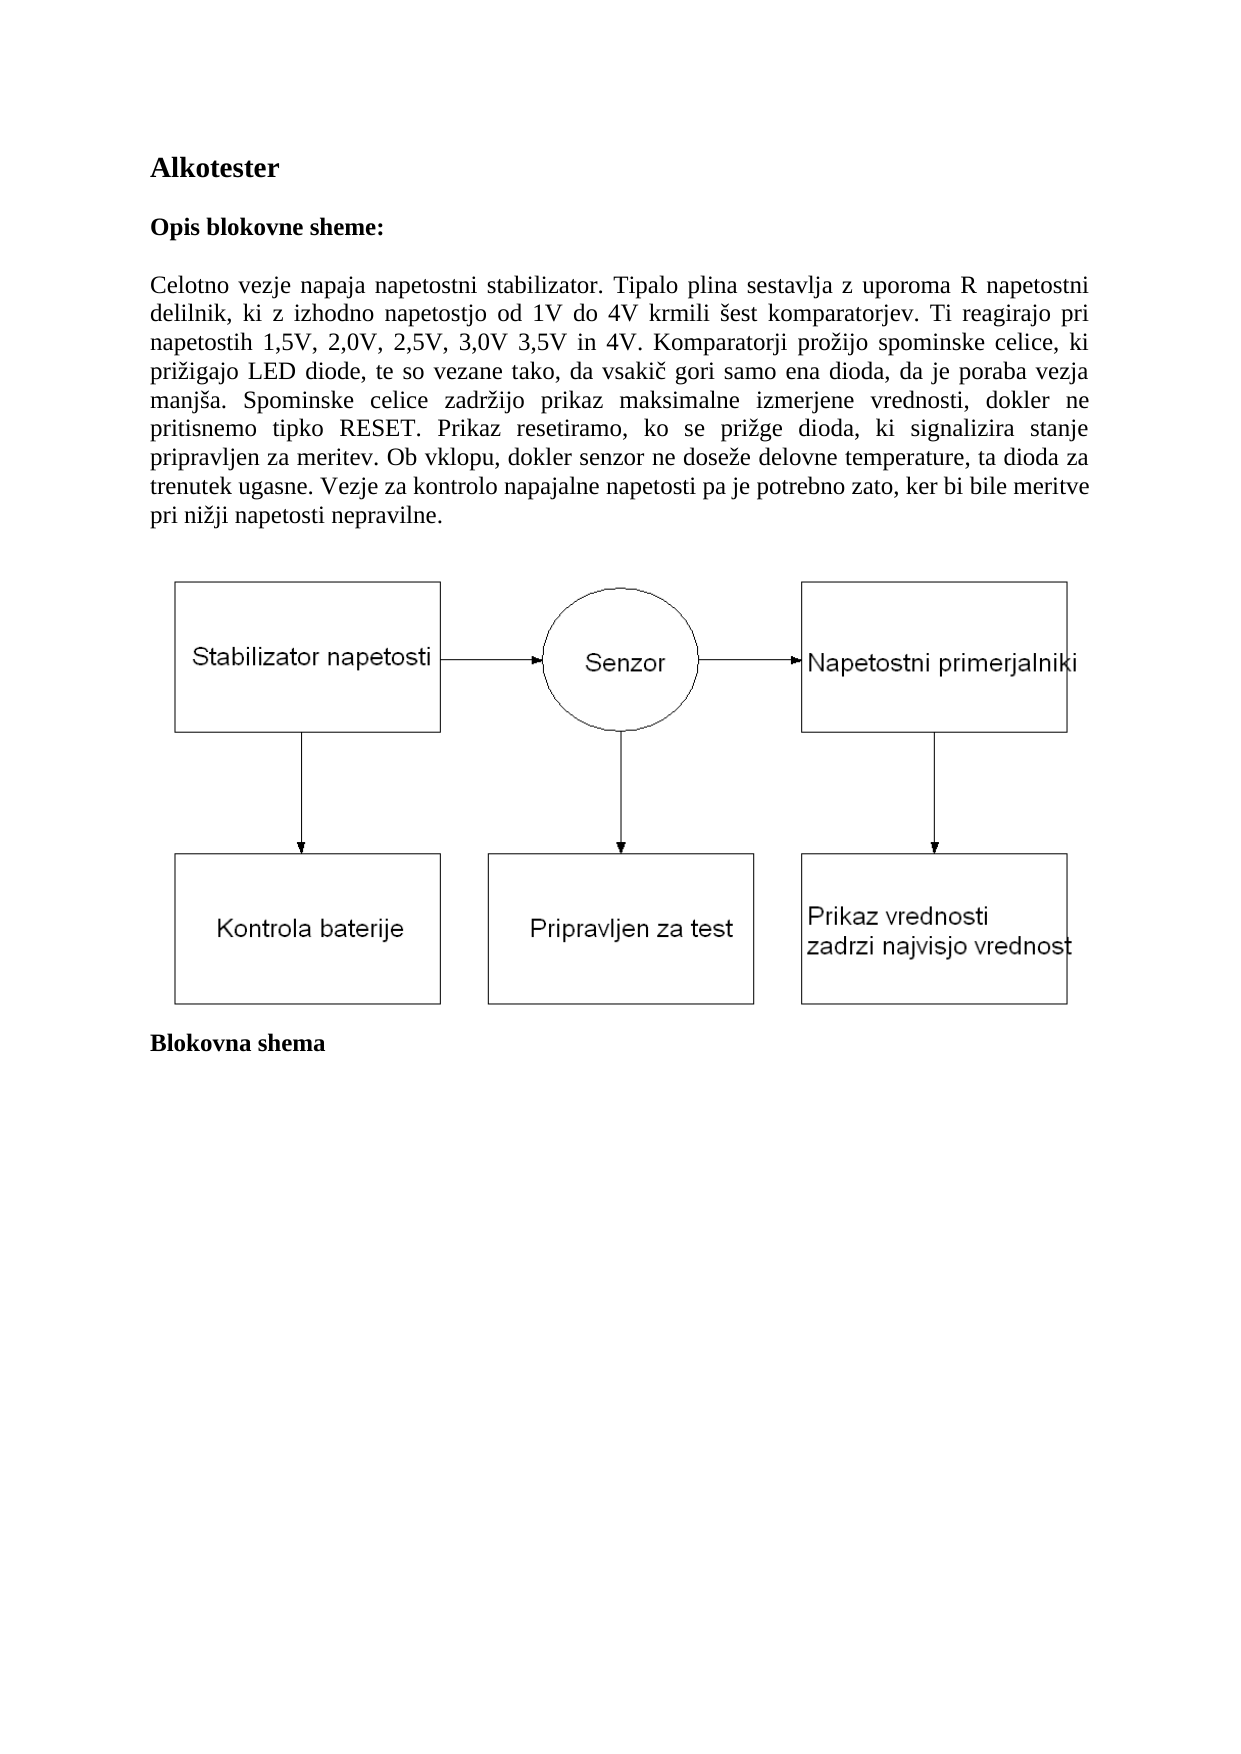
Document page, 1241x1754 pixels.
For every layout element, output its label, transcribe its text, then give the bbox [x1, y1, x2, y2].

picture [150, 557, 1089, 1028]
text Opis blokovne sheme: [150, 212, 1090, 241]
text Alkotester [150, 150, 1090, 183]
text Celotno vezje napaja napetostni stabilizator. Tipalo plina sestavlja z uporoma R napetostni delilnik, ki z izhodno napetostjo od 1V do 4V krmili šest komparatorjev. Ti reagirajo pri napetostih 1,5V, 2,0V, 2,5V, 3,0V 3,5V in 4V. Komparatorji prožijo spominske celice, ki prižigajo LED diode, te so vezane tako, da vsakič gori samo ena dioda, da je poraba vezja manjša. Spominske celice zadržijo prikaz maksimalne izmerjene vrednosti, dokler ne pritisnemo tipko RESET. Prikaz resetiramo, ko se prižge dioda, ki signalizira stanje pripravljen za meritev. Ob vklopu, dokler senzor ne doseže delovne temperature, ta dioda za trenutek ugasne. Vezje za kontrolo napajalne napetosti pa je potrebno zato, ker bi bile meritve pri nižji napetosti nepravilne. [150, 270, 1090, 528]
text Blokovna shema [150, 1028, 1090, 1056]
